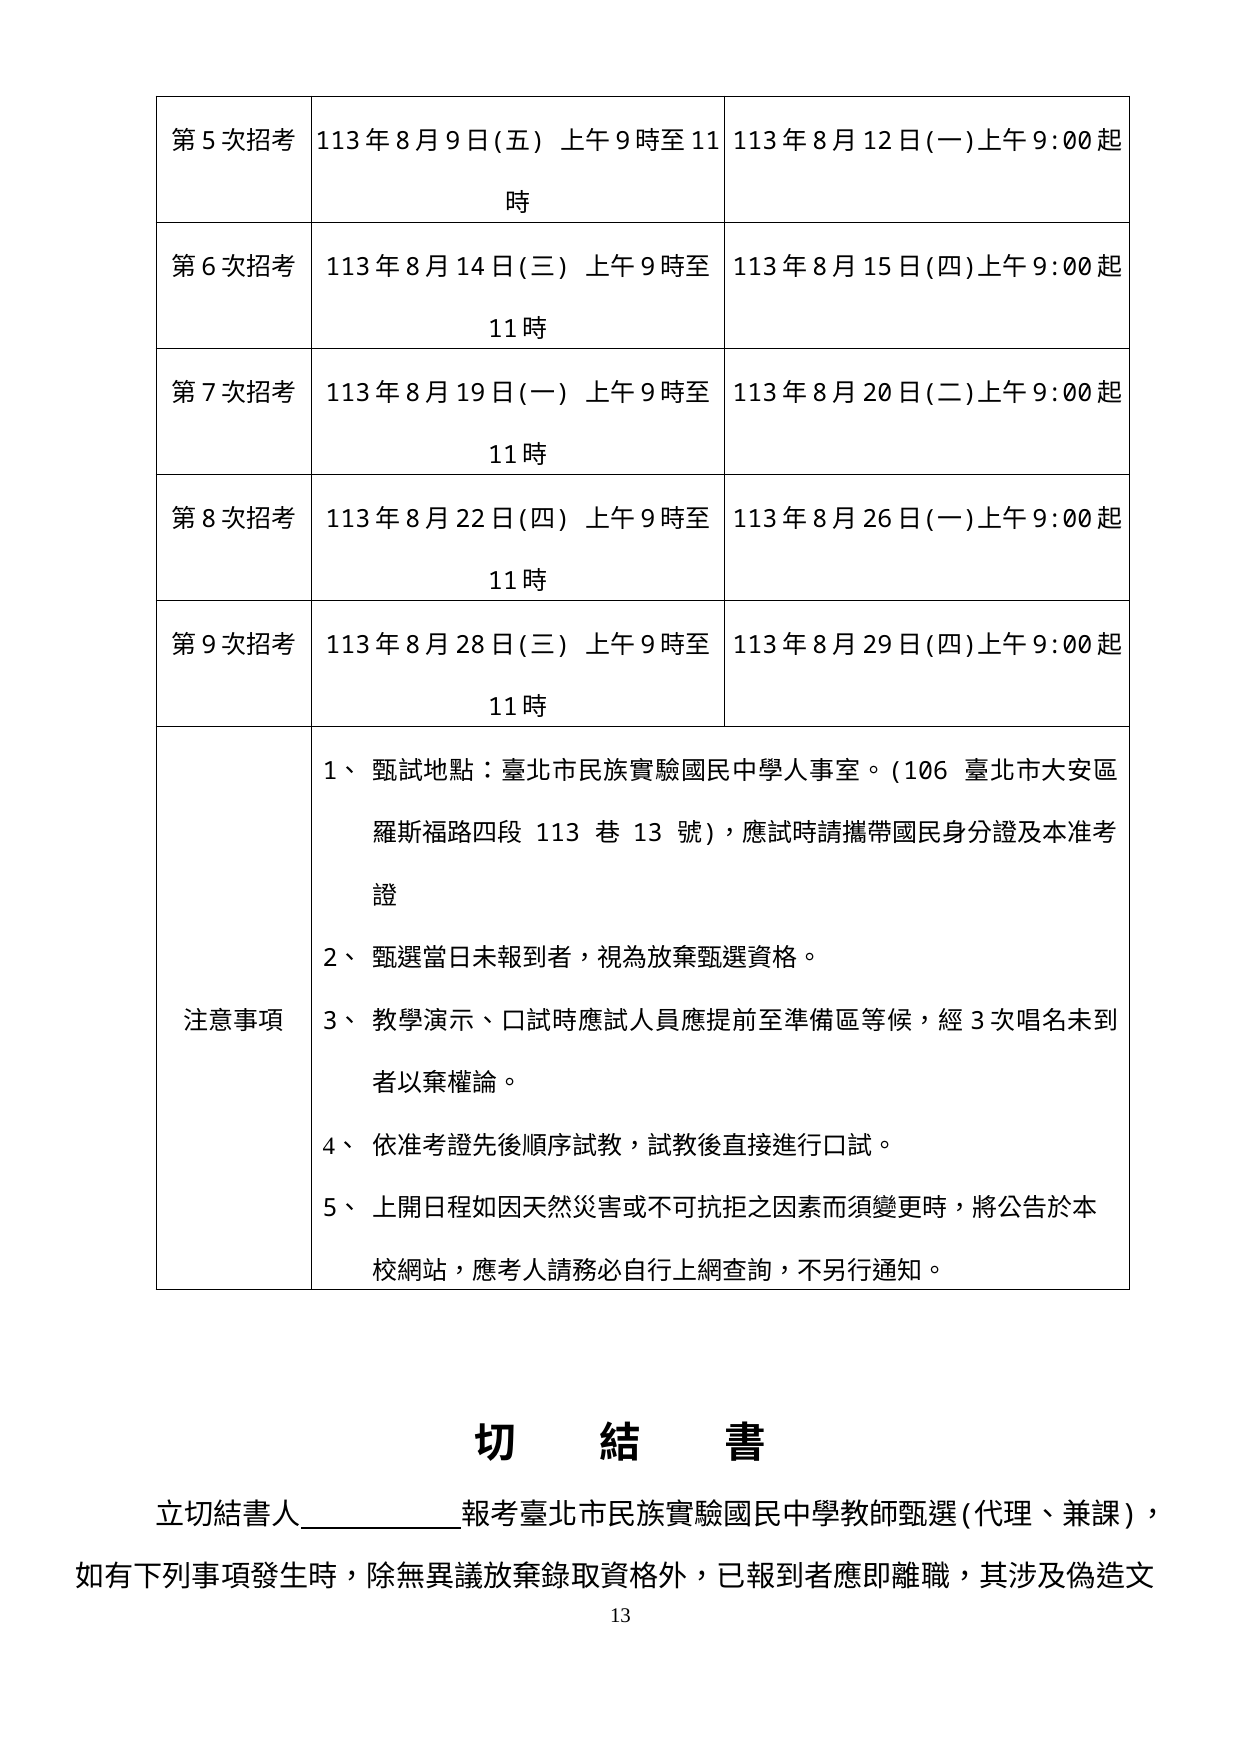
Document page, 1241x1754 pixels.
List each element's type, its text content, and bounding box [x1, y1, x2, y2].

table_cell 113年8月12日(一)上午9:00起 [725, 97, 1129, 222]
table_cell 113年8月26日(一)上午9:00起 [725, 475, 1129, 600]
table_cell 113年8月22日(四) 上午9時至11時 [312, 475, 724, 600]
table_cell 113年8月15日(四)上午9:00起 [725, 223, 1129, 348]
table_cell 第6次招考 [157, 223, 311, 348]
table_cell 113年8月20日(二)上午9:00起 [725, 349, 1129, 474]
table_cell 第9次招考 [157, 601, 311, 726]
table_cell 113年8月29日(四)上午9:00起 [725, 601, 1129, 726]
table_cell 113年8月9日(五) 上午9時至11時 [312, 97, 724, 222]
table_cell 第8次招考 [157, 475, 311, 600]
text 立切結書人 報考臺北市民族實驗國民中學教師甄選(代理、兼課)，如有下列事項發生時，除無異議放棄錄取資格外，已報到者應即離職，其涉及偽造文 [75, 1470, 1165, 1595]
table_cell 第7次招考 [157, 349, 311, 474]
table_cell 甄試地點：臺北市民族實驗國民中學人事室。(106 臺北市大安區羅斯福路四段 113 巷 13 號)，應試時請攜帶國民身分證及本准考證 甄選當日未報到者，視為放棄甄選資格。 教學演示、口試時應試人員應提前至準備區等候，經3次唱名未到者以棄權論。 依准考證先後順序試教，試教後直接進行口試。 上開日程如因天然災害或不可抗拒之因素而須變更時，將公告於本校網站，應考人請務必自行上網查詢，不另行通知。 [312, 727, 1129, 1289]
table_cell 注意事項 [157, 727, 311, 1289]
text 切 結 書 [75, 1409, 1165, 1470]
table_cell 第5次招考 [157, 97, 311, 222]
table_cell 113年8月14日(三) 上午9時至11時 [312, 223, 724, 348]
table_cell 113年8月19日(一) 上午9時至11時 [312, 349, 724, 474]
table_cell 113年8月28日(三) 上午9時至11時 [312, 601, 724, 726]
